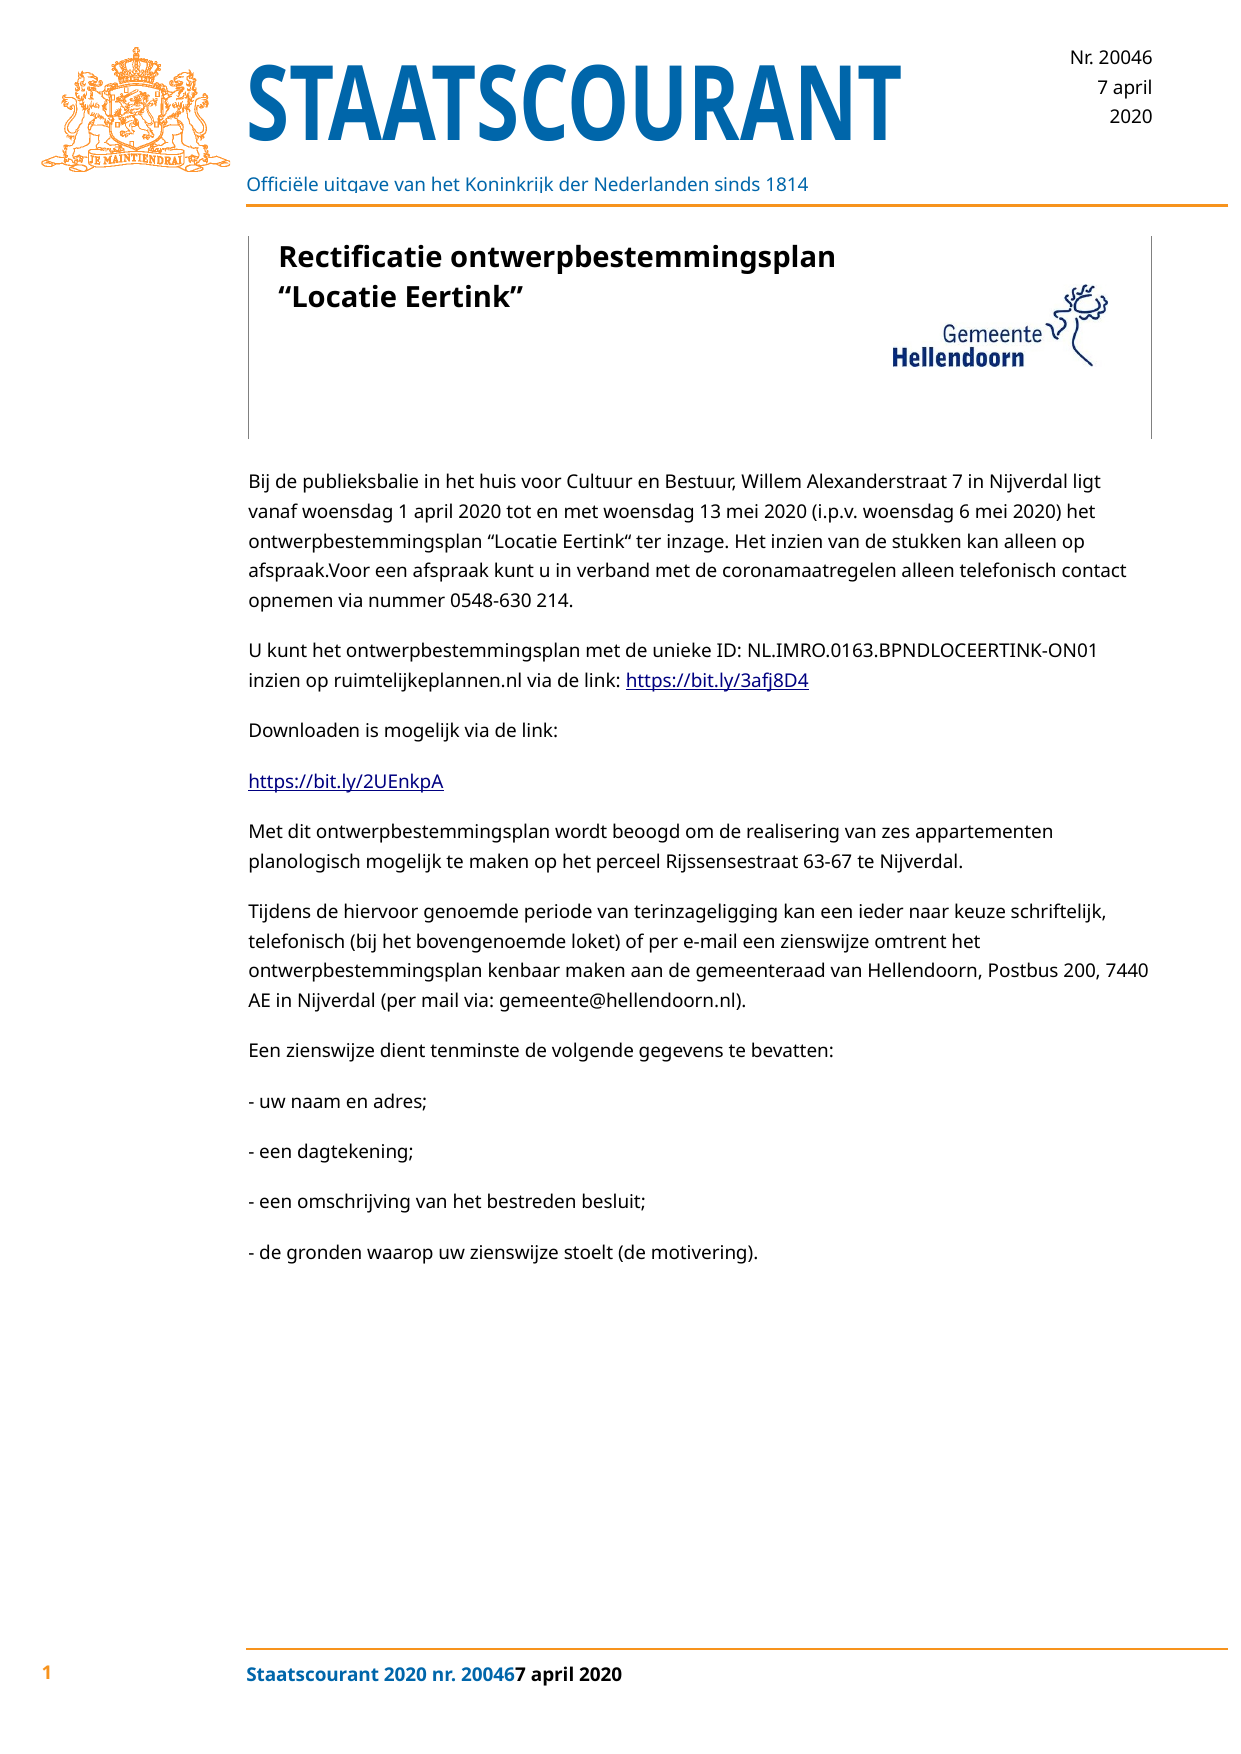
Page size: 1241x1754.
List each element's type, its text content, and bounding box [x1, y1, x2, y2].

text U kunt het ontwerpbestemmingsplan met de unieke ID: NL.IMRO.0163.BPNDLOCEERTINK-ON01 inzien op ruimtelijkeplannen.nl via de link: https://bit.ly/3afj8D4 [248, 637, 1152, 693]
text - een dagtekening; [248, 1138, 1152, 1164]
table_header [1119, 236, 1151, 413]
table_header [850, 414, 1151, 439]
text Met dit ontwerpbestemmingsplan wordt beoogd om de realisering van zes appartementen planologisch mogelijk te maken op het perceel Rijssensestraat 63-67 te Nijverdal. [248, 818, 1152, 873]
table_header Rectificatie ontwerpbestemmingsplan “Locatie Eertink” [249, 236, 850, 439]
picture [882, 236, 1119, 414]
text Een zienswijze dient tenminste de volgende gegevens te bevatten: [248, 1037, 1152, 1063]
text - uw naam en adres; [248, 1088, 1152, 1113]
text Downloaden is mogelijk via de link: [248, 717, 1152, 743]
picture [41, 47, 231, 172]
table_header [850, 236, 882, 413]
text https://bit.ly/2UEnkpA [248, 768, 1152, 793]
text - een omschrijving van het bestreden besluit; [248, 1189, 1152, 1214]
text Tijdens de hiervoor genoemde periode van terinzageligging kan een ieder naar keuze schriftelijk, telefonisch (bij het bovengenoemde loket) of per e-mail een zienswijze omtrent het ontwerpbestemmingsplan kenbaar maken aan de gemeenteraad van Hellendoorn, Postbus 200, 7440 AE in Nijverdal (per mail via: gemeente@hellendoorn.nl). [248, 898, 1152, 1013]
text Bij de publieksbalie in het huis voor Cultuur en Bestuur, Willem Alexanderstraat 7 in Nijverdal ligt vanaf woensdag 1 april 2020 tot en met woensdag 13 mei 2020 (i.p.v. woensdag 6 mei 2020) het ontwerpbestemmingsplan “Locatie Eertink“ ter inzage. Het inzien van de stukken kan alleen op afspraak.Voor een afspraak kunt u in verband met de coronamaatregelen alleen telefonisch contact opnemen via nummer 0548-630 214. [248, 469, 1152, 613]
text - de gronden waarop uw zienswijze stoelt (de motivering). [248, 1239, 1152, 1265]
